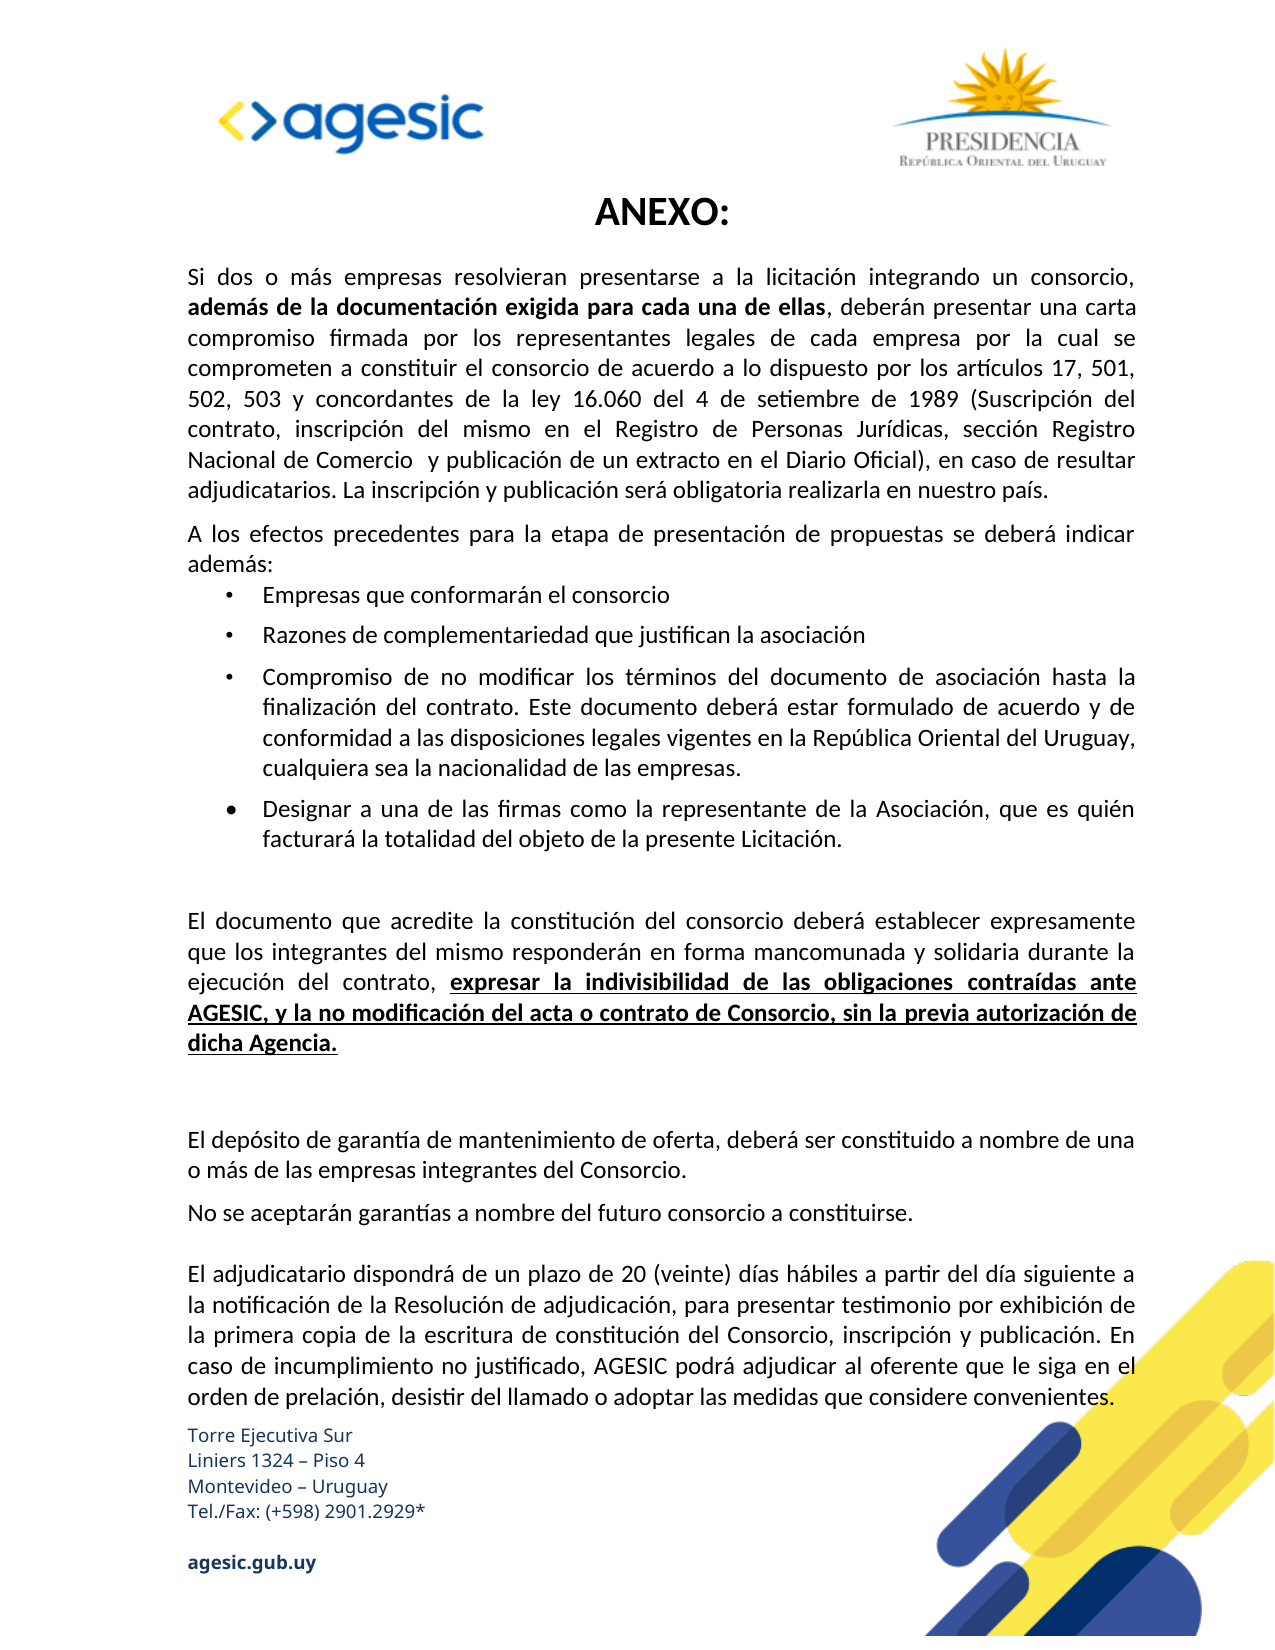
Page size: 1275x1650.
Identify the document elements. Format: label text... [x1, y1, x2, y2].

text Si dos o más empresas resolvieran presentarse a la licitación integrando un consorcio, además de la documentación exigida para cada una de ellas, deberán presentar una carta compromiso firmada por los representantes legales de cada empresa por la cual se comprometen a constituir el consorcio de acuerdo a lo dispuesto por los artículos 17, 501, 502, 503 y concordantes de la ley 16.060 del 4 de setiembre de 1989 (Suscripción del contrato, inscripción del mismo en el Registro de Personas Jurídicas, sección Registro Nacional de Comercio y publicación de un extracto en el Diario Oficial), en caso de resultar adjudicatarios. La inscripción y publicación será obligatoria realizarla en nuestro país. [187, 261, 1137, 505]
text No se aceptarán garantías a nombre del futuro consorcio a constituirse. [187, 1198, 1137, 1228]
list Razones de complementariedad que justifican la asociación [225, 620, 1137, 650]
text dicha Agencia. [187, 1024, 1137, 1058]
text El documento que acredite la constitución del consorcio deberá establecer expresamente que los integrantes del mismo responderán en forma mancomunada y solidaria durante la ejecución del contrato, expresar la indivisibilidad de las obligaciones contraídas ante AGESIC, y la no modificación del acta o contrato de Consorcio, sin la previa autorización de [187, 906, 1137, 1023]
text El adjudicatario dispondrá de un plazo de 20 (veinte) días hábiles a partir del día siguiente a la notificación de la Resolución de adjudicación, para presentar testimonio por exhibición de la primera copia de la escritura de constitución del Consorcio, inscripción y publicación. En caso de incumplimiento no justificado, AGESIC podrá adjudicar al oferente que le siga en el orden de prelación, desistir del llamado o adoptar las medidas que considere convenientes. [187, 1228, 1137, 1411]
list Designar a una de las firmas como la representante de la Asociación, que es quién facturará la totalidad del objeto de la presente Licitación. [225, 793, 1137, 854]
text ANEXO: [187, 186, 1137, 236]
list Empresas que conformarán el consorcio [225, 579, 1137, 609]
text A los efectos precedentes para la etapa de presentación de propuestas se deberá indicar además: [187, 518, 1137, 579]
text El depósito de garantía de mantenimiento de oferta, deberá ser constituido a nombre de una o más de las empresas integrantes del Consorcio. [187, 1124, 1137, 1185]
list Compromiso de no modificar los términos del documento de asociación hasta la finalización del contrato. Este documento deberá estar formulado de acuerdo y de conformidad a las disposiciones legales vigentes en la República Oriental del Uruguay, cualquiera sea la nacionalidad de las empresas. [225, 661, 1137, 783]
